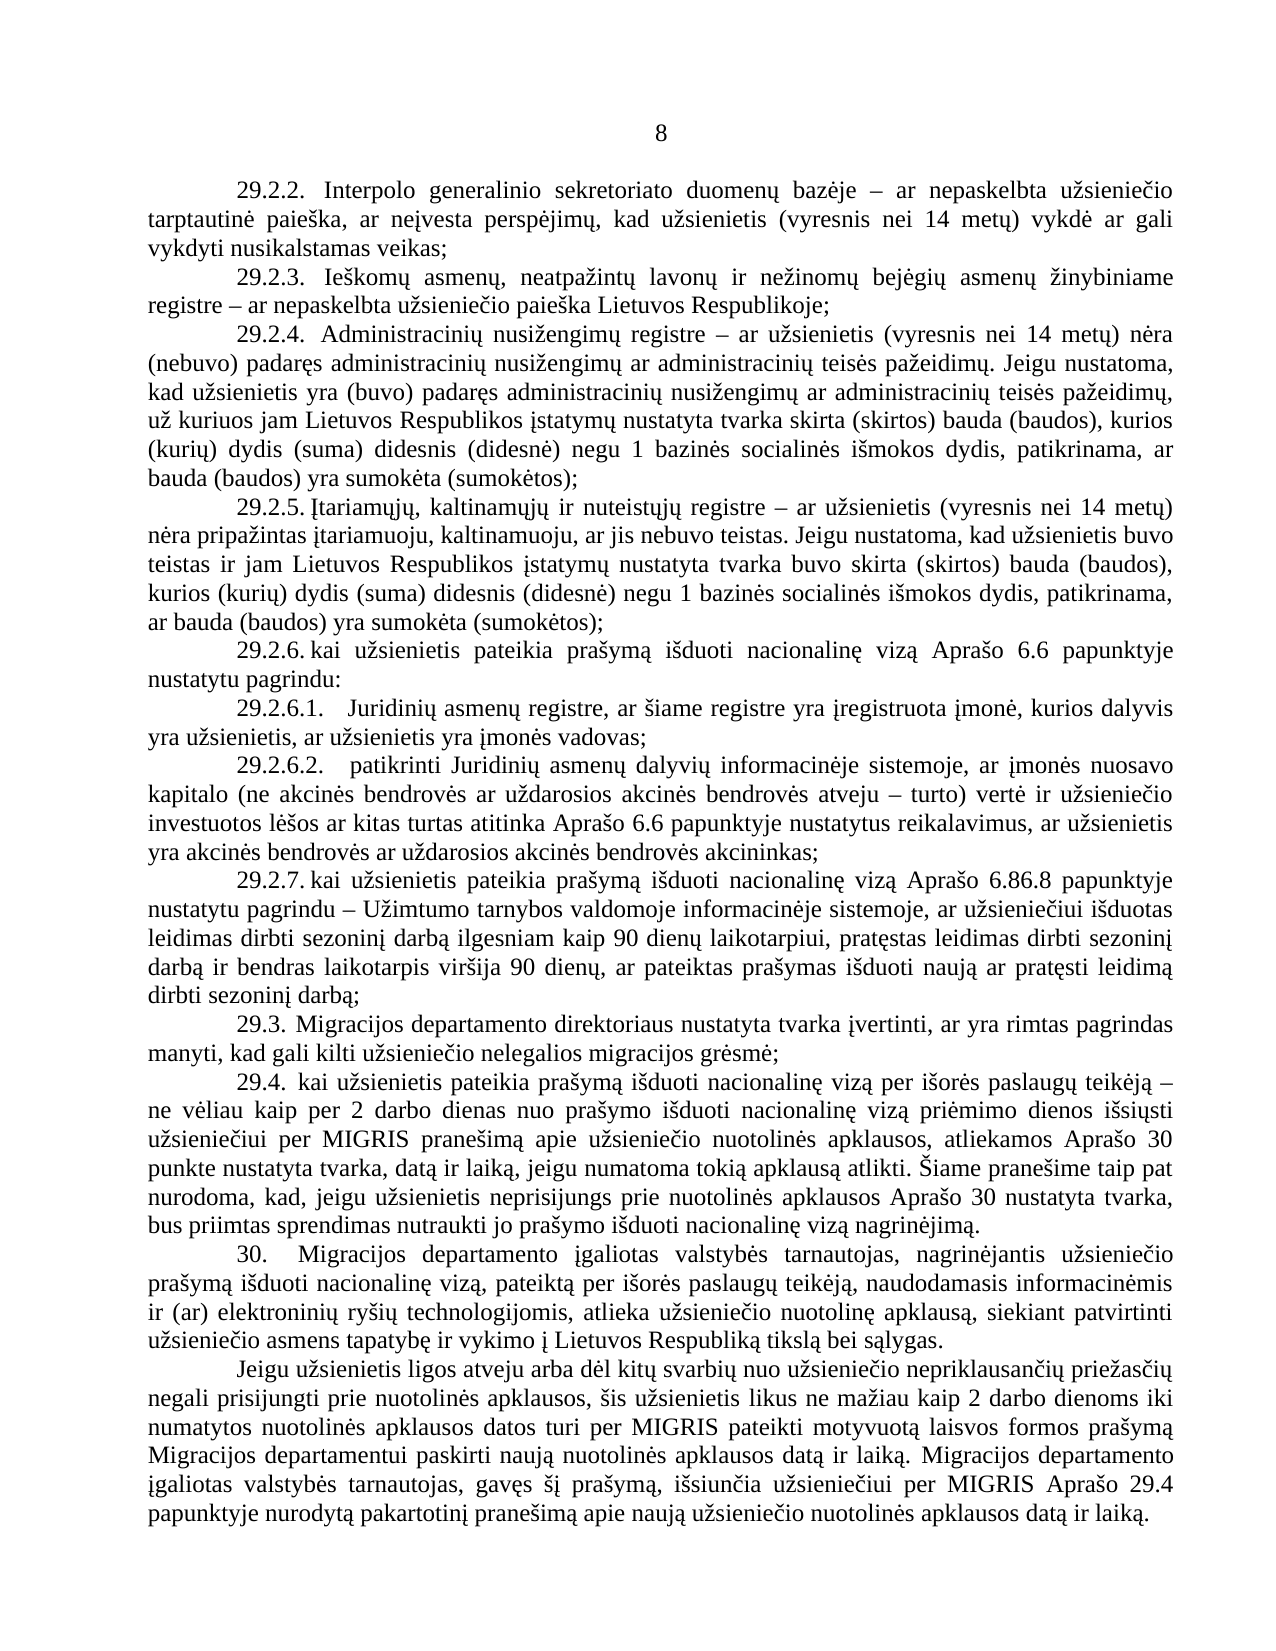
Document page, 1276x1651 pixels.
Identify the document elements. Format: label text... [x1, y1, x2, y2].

text 29.2.4. Administracinių nusižengimų registre – ar užsienietis (vyresnis nei 14 metų) nėra (nebuvo) padaręs administracinių nusižengimų ar administracinių teisės pažeidimų. Jeigu nustatoma, kad užsienietis yra (buvo) padaręs administracinių nusižengimų ar administracinių teisės pažeidimų, už kuriuos jam Lietuvos Respublikos įstatymų nustatyta tvarka skirta (skirtos) bauda (baudos), kurios (kurių) dydis (suma) didesnis (didesnė) negu 1 bazinės socialinės išmokos dydis, patikrinama, ar bauda (baudos) yra sumokėta (sumokėtos); [148, 319, 1174, 492]
text 29.2.5. Įtariamųjų, kaltinamųjų ir nuteistųjų registre – ar užsienietis (vyresnis nei 14 metų) nėra pripažintas įtariamuoju, kaltinamuoju, ar jis nebuvo teistas. Jeigu nustatoma, kad užsienietis buvo teistas ir jam Lietuvos Respublikos įstatymų nustatyta tvarka buvo skirta (skirtos) bauda (baudos), kurios (kurių) dydis (suma) didesnis (didesnė) negu 1 bazinės socialinės išmokos dydis, patikrinama, ar bauda (baudos) yra sumokėta (sumokėtos); [148, 492, 1174, 636]
text 29.3. Migracijos departamento direktoriaus nustatyta tvarka įvertinti, ar yra rimtas pagrindas manyti, kad gali kilti užsieniečio nelegalios migracijos grėsmė; [148, 1009, 1174, 1067]
text 29.4. kai užsienietis pateikia prašymą išduoti nacionalinę vizą per išorės paslaugų teikėją – ne vėliau kaip per 2 darbo dienas nuo prašymo išduoti nacionalinę vizą priėmimo dienos išsiųsti užsieniečiui per MIGRIS pranešimą apie užsieniečio nuotolinės apklausos, atliekamos Aprašo ‎30 punkte nustatyta tvarka, datą ir laiką, jeigu numatoma tokią apklausą atlikti. Šiame pranešime taip pat nurodoma, kad, jeigu užsienietis neprisijungs prie nuotolinės apklausos Aprašo ‎30 nustatyta tvarka, bus priimtas sprendimas nutraukti jo prašymo išduoti nacionalinę vizą nagrinėjimą. [148, 1067, 1174, 1239]
text 29.2.6.1. Juridinių asmenų registre, ar šiame registre yra įregistruota įmonė, kurios dalyvis yra užsienietis, ar užsienietis yra įmonės vadovas; [148, 693, 1174, 751]
text 29.2.3. Ieškomų asmenų, neatpažintų lavonų ir nežinomų bejėgių asmenų žinybiniame registre – ar nepaskelbta užsieniečio paieška Lietuvos Respublikoje; [148, 262, 1174, 319]
text 29.2.7. kai užsienietis pateikia prašymą išduoti nacionalinę vizą Aprašo ‎6.8‎6.8 papunktyje nustatytu pagrindu – Užimtumo tarnybos valdomoje informacinėje sistemoje, ar užsieniečiui išduotas leidimas dirbti sezoninį darbą ilgesniam kaip 90 dienų laikotarpiui, pratęstas leidimas dirbti sezoninį darbą ir bendras laikotarpis viršija 90 dienų, ar pateiktas prašymas išduoti naują ar pratęsti leidimą dirbti sezoninį darbą; [148, 866, 1174, 1009]
text Jeigu užsienietis ligos atveju arba dėl kitų svarbių nuo užsieniečio nepriklausančių priežasčių negali prisijungti prie nuotolinės apklausos, šis užsienietis likus ne mažiau kaip 2 darbo dienoms iki numatytos nuotolinės apklausos datos turi per MIGRIS pateikti motyvuotą laisvos formos prašymą Migracijos departamentui paskirti naują nuotolinės apklausos datą ir laiką. Migracijos departamento įgaliotas valstybės tarnautojas, gavęs šį prašymą, išsiunčia užsieniečiui per MIGRIS Aprašo ‎29.4 papunktyje nurodytą pakartotinį pranešimą apie naują užsieniečio nuotolinės apklausos datą ir laiką. [148, 1354, 1174, 1527]
text 30. Migracijos departamento įgaliotas valstybės tarnautojas, nagrinėjantis užsieniečio prašymą išduoti nacionalinę vizą, pateiktą per išorės paslaugų teikėją, naudodamasis informacinėmis ir (ar) elektroninių ryšių technologijomis, atlieka užsieniečio nuotolinę apklausą, siekiant patvirtinti užsieniečio asmens tapatybę ir vykimo į Lietuvos Respubliką tikslą bei sąlygas. [148, 1239, 1174, 1354]
text 29.2.6. kai užsienietis pateikia prašymą išduoti nacionalinę vizą Aprašo ‎6.6 papunktyje nustatytu pagrindu: [148, 636, 1174, 693]
text 29.2.6.2. patikrinti Juridinių asmenų dalyvių informacinėje sistemoje, ar įmonės nuosavo kapitalo (ne akcinės bendrovės ar uždarosios akcinės bendrovės atveju – turto) vertė ir užsieniečio investuotos lėšos ar kitas turtas atitinka Aprašo ‎6.6 papunktyje nustatytus reikalavimus, ar užsienietis yra akcinės bendrovės ar uždarosios akcinės bendrovės akcininkas; [148, 751, 1174, 866]
text 29.2.2. Interpolo generalinio sekretoriato duomenų bazėje – ar nepaskelbta užsieniečio tarptautinė paieška, ar neįvesta perspėjimų, kad užsienietis (vyresnis nei 14 metų) vykdė ar gali vykdyti nusikalstamas veikas; [148, 176, 1174, 262]
